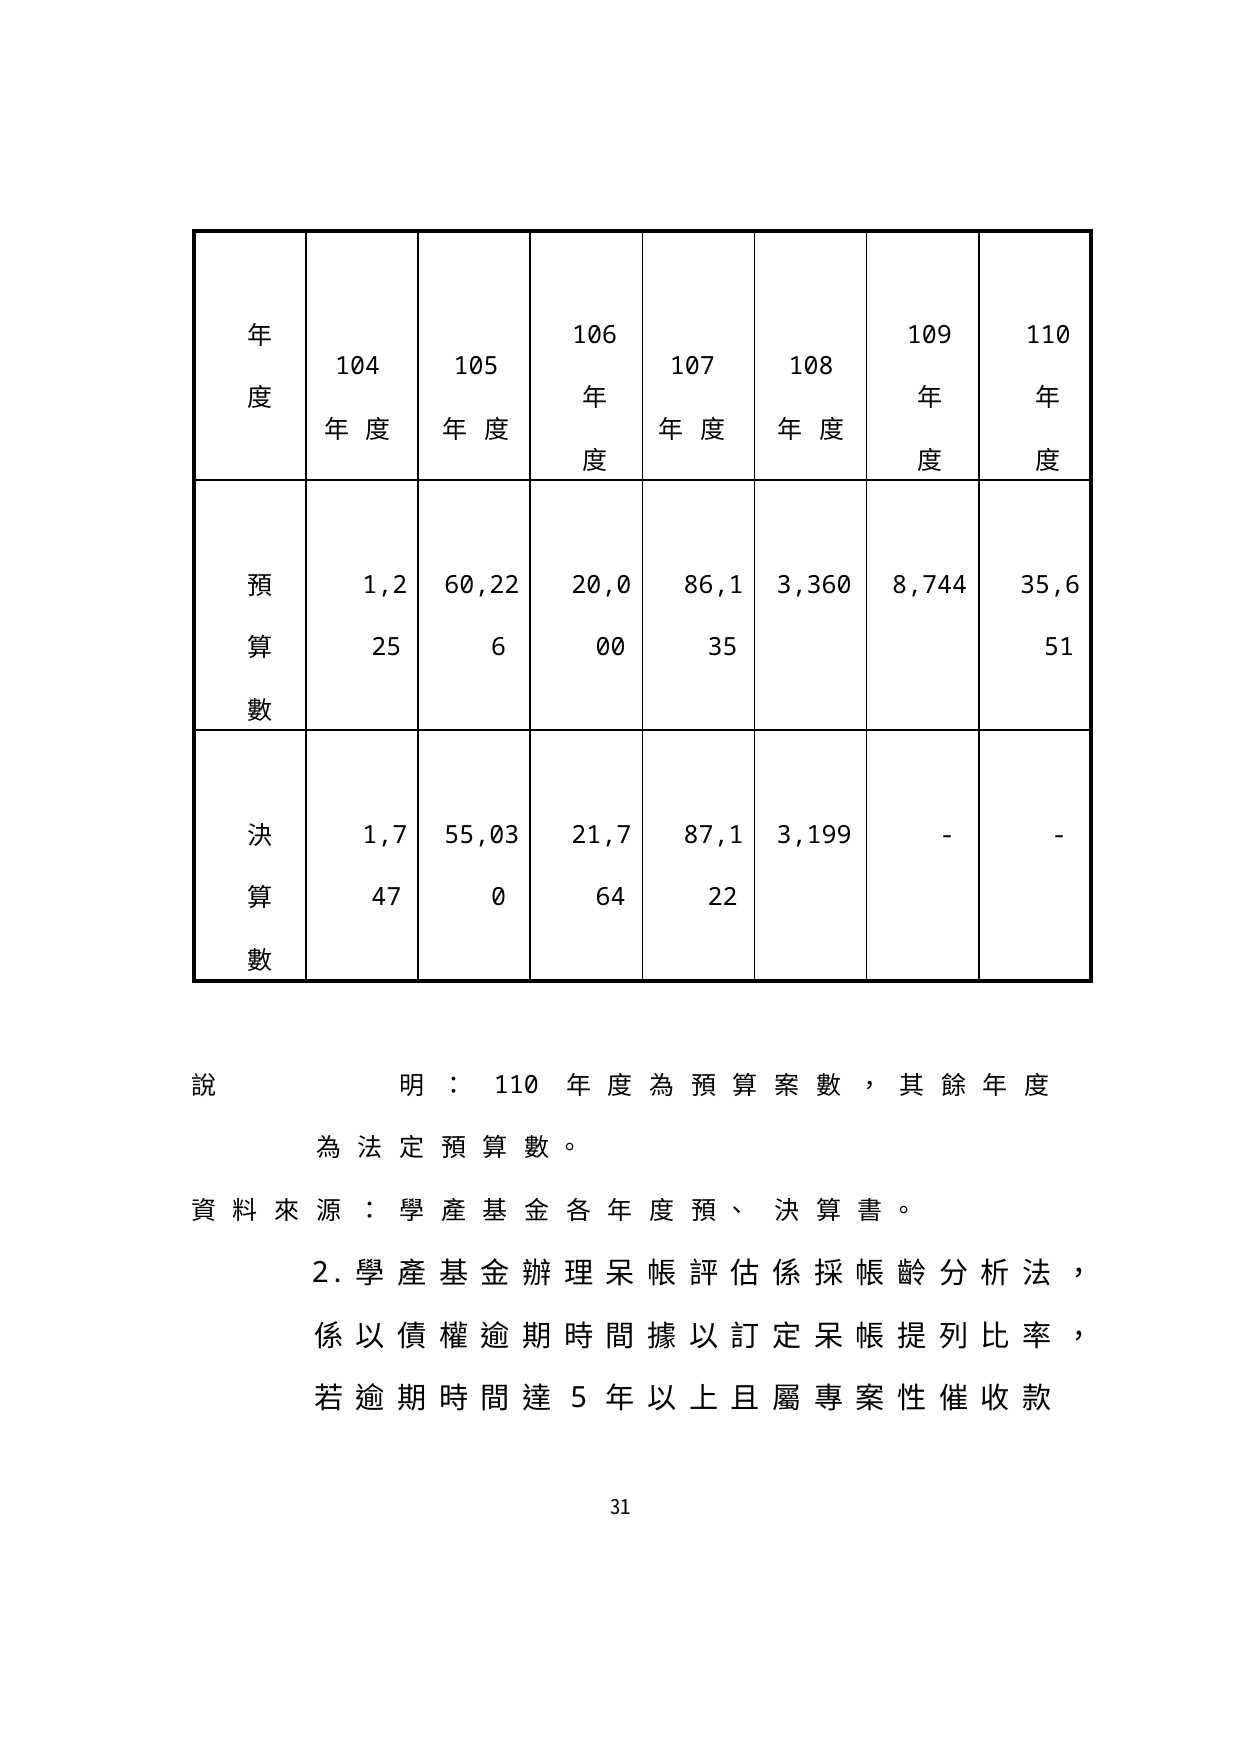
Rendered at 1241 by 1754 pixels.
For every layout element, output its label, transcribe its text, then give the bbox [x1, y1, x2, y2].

table_cell 35,651 [980, 481, 1089, 729]
table_cell 20,000 [531, 481, 642, 729]
table_cell 1,225 [307, 481, 417, 729]
table_header 104年度 [307, 233, 417, 479]
table_cell 預算數 [196, 481, 305, 729]
table_cell 21,764 [531, 731, 642, 979]
table_cell - [980, 731, 1089, 979]
table_header 106年度 [531, 233, 642, 479]
table_cell 3,199 [755, 731, 866, 979]
table_cell 3,360 [755, 481, 866, 729]
table_header 110年度 [980, 233, 1089, 479]
table_cell - [867, 731, 978, 979]
table_cell 1,747 [307, 731, 417, 979]
table_cell 87,122 [643, 731, 754, 979]
table_header 年度 [196, 233, 305, 479]
table_cell 55,030 [419, 731, 529, 979]
text 2.學產基金辦理呆帳評估係採帳齡分析法，係以債權逾期時間據以訂定呆帳提列比率，若逾期時間達5年以上且屬專案性催收款項者，則視個案評估呆帳提列比率；該基金109年8月底催收款餘額雖因辦理呆帳轉銷較104年度期初餘額減少3,400餘萬元，惟該期間催收款收回數大都少於增加數，且104年度、106年度及107年度亦發生呆帳費用超支情形，允宜檢討強化呆帳評估作業及稽催相關程序。 [271, 1229, 1058, 1417]
table_cell 86,135 [643, 481, 754, 729]
table_header 105年度 [419, 233, 529, 479]
text 資料來源：學產基金各年度預、決算書。 [183, 1167, 1058, 1229]
table_cell 8,744 [867, 481, 978, 729]
table_cell 60,226 [419, 481, 529, 729]
table_header 109年度 [867, 233, 978, 479]
table_header 108年度 [755, 233, 866, 479]
text 說 明：110年度為預算案數，其餘年度為法定預算數。 [183, 1042, 1058, 1167]
table_header 107年度 [643, 233, 754, 479]
table_cell 決算數 [196, 731, 305, 979]
